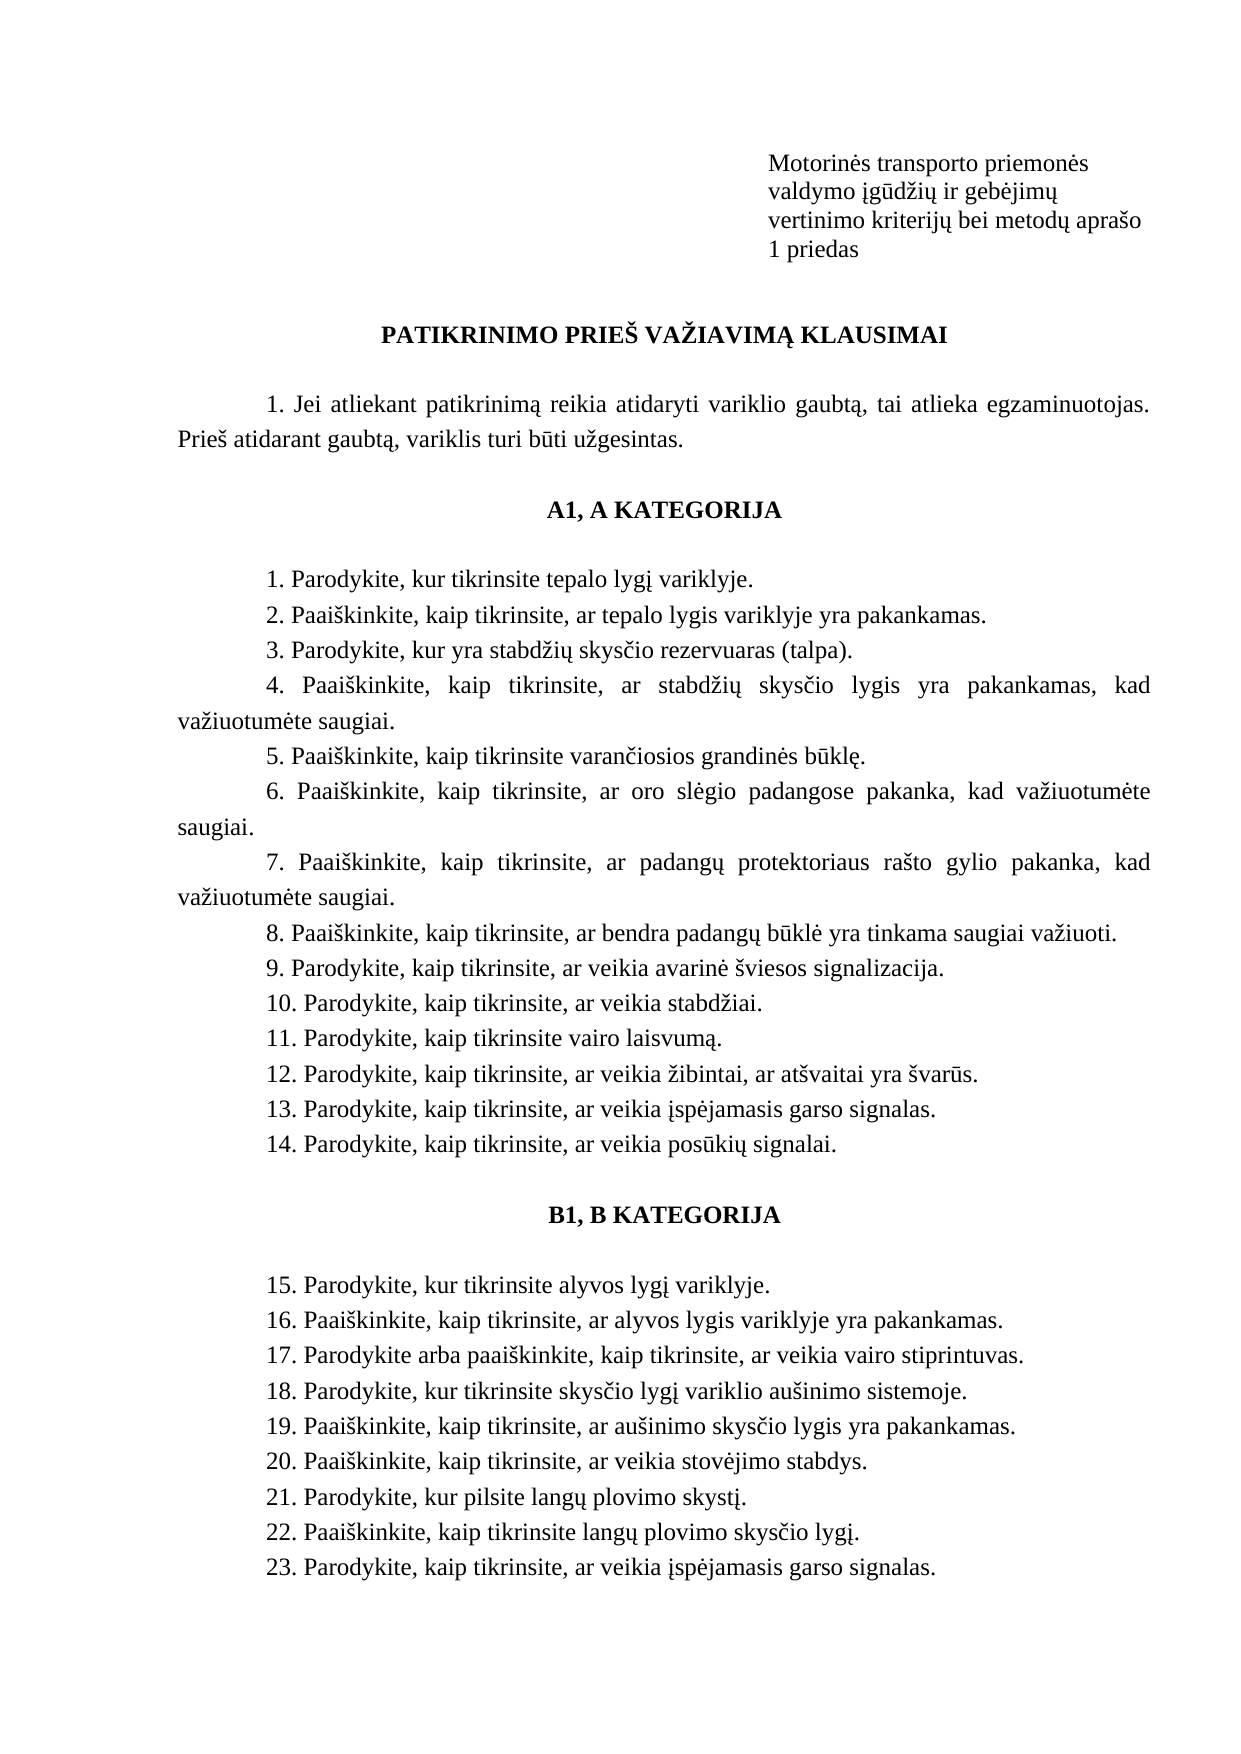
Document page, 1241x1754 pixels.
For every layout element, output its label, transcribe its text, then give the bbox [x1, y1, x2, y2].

text B1, B KATEGORIJA [177, 1200, 1152, 1229]
text 6. Paaiškinkite, kaip tikrinsite, ar oro slėgio padangose pakanka, kad važiuotumėte saugiai. [177, 776, 1152, 840]
text A1, A KATEGORIJA [177, 495, 1152, 523]
text 1. Parodykite, kur tikrinsite tepalo lygį variklyje. [177, 564, 1152, 593]
text Patikrinimo prieš važiavimą klausimai [177, 320, 1152, 349]
text 17. Parodykite arba paaiškinkite, kaip tikrinsite, ar veikia vairo stiprintuvas. [177, 1341, 1152, 1369]
text 20. Paaiškinkite, kaip tikrinsite, ar veikia stovėjimo stabdys. [177, 1446, 1152, 1475]
text vertinimo kriterijų bei metodų aprašo [768, 205, 1152, 234]
text 1. Jei atliekant patikrinimą reikia atidaryti variklio gaubtą, tai atlieka egzaminuotojas. Prieš atidarant gaubtą, variklis turi būti užgesintas. [177, 389, 1152, 453]
text 12. Parodykite, kaip tikrinsite, ar veikia žibintai, ar atšvaitai yra švarūs. [177, 1059, 1152, 1088]
text 13. Parodykite, kaip tikrinsite, ar veikia įspėjamasis garso signalas. [177, 1094, 1152, 1123]
text 7. Paaiškinkite, kaip tikrinsite, ar padangų protektoriaus rašto gylio pakanka, kad važiuotumėte saugiai. [177, 847, 1152, 911]
text 21. Parodykite, kur pilsite langų plovimo skystį. [177, 1482, 1152, 1511]
text 5. Paaiškinkite, kaip tikrinsite varančiosios grandinės būklę. [177, 741, 1152, 770]
text 19. Paaiškinkite, kaip tikrinsite, ar aušinimo skysčio lygis yra pakankamas. [177, 1411, 1152, 1440]
text 23. Parodykite, kaip tikrinsite, ar veikia įspėjamasis garso signalas. [177, 1552, 1152, 1581]
text 2. Paaiškinkite, kaip tikrinsite, ar tepalo lygis variklyje yra pakankamas. [177, 600, 1152, 628]
text 9. Parodykite, kaip tikrinsite, ar veikia avarinė šviesos signalizacija. [177, 953, 1152, 982]
text 4. Paaiškinkite, kaip tikrinsite, ar stabdžių skysčio lygis yra pakankamas, kad važiuotumėte saugiai. [177, 670, 1152, 734]
text Motorinės transporto priemonės [768, 148, 1152, 176]
text 10. Parodykite, kaip tikrinsite, ar veikia stabdžiai. [177, 988, 1152, 1017]
text 1 priedas [768, 234, 1152, 263]
text 18. Parodykite, kur tikrinsite skysčio lygį variklio aušinimo sistemoje. [177, 1376, 1152, 1404]
text valdymo įgūdžių ir gebėjimų [768, 176, 1152, 205]
text 8. Paaiškinkite, kaip tikrinsite, ar bendra padangų būklė yra tinkama saugiai važiuoti. [177, 918, 1152, 946]
text 16. Paaiškinkite, kaip tikrinsite, ar alyvos lygis variklyje yra pakankamas. [177, 1305, 1152, 1334]
text 14. Parodykite, kaip tikrinsite, ar veikia posūkių signalai. [177, 1129, 1152, 1158]
text 15. Parodykite, kur tikrinsite alyvos lygį variklyje. [177, 1270, 1152, 1299]
text 11. Parodykite, kaip tikrinsite vairo laisvumą. [177, 1023, 1152, 1052]
text 22. Paaiškinkite, kaip tikrinsite langų plovimo skysčio lygį. [177, 1517, 1152, 1546]
text 3. Parodykite, kur yra stabdžių skysčio rezervuaras (talpa). [177, 635, 1152, 664]
